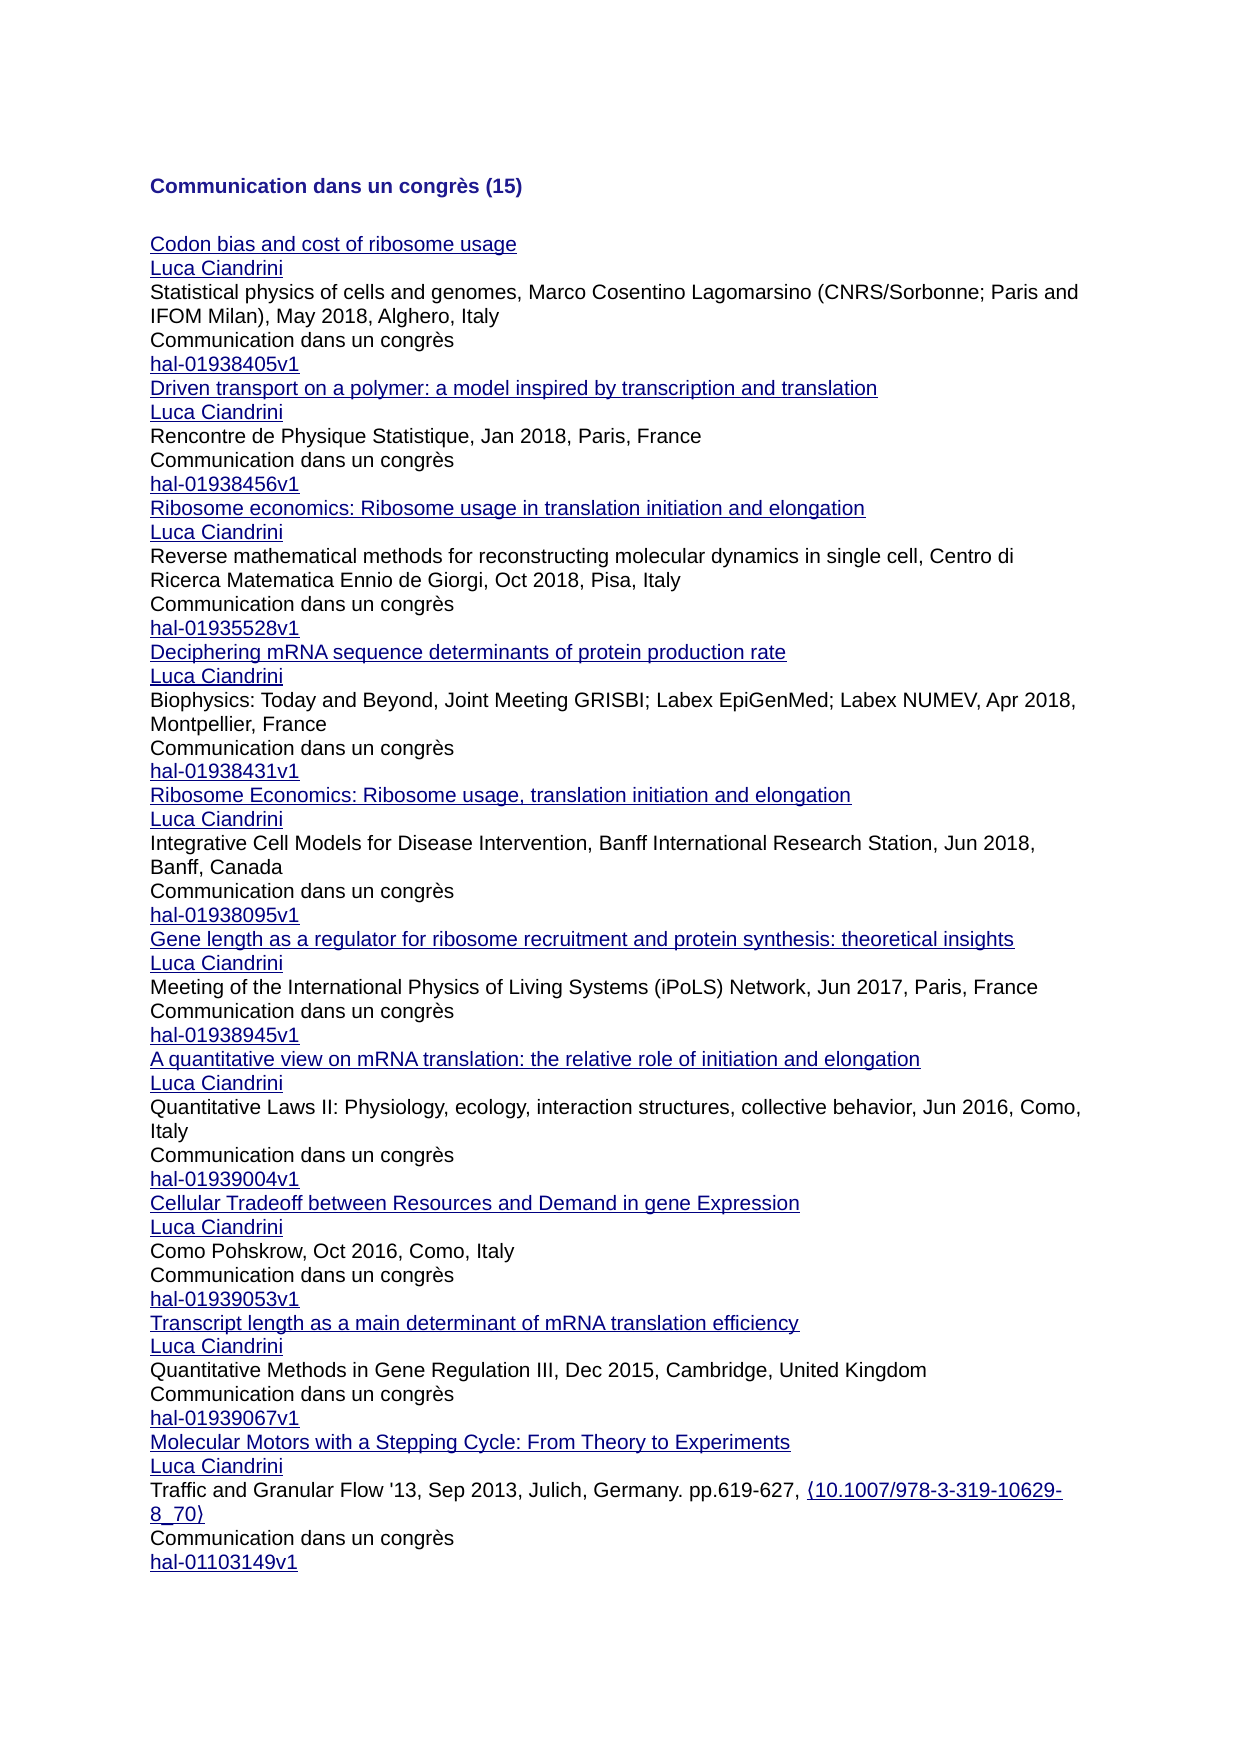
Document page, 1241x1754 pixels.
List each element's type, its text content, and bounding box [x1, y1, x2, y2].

table_cell Deciphering mRNA sequence determinants of protein production rate Luca Ciandrini Biophysics: Today and Beyond, Joint Meeting GRISBI; Labex EpiGenMed; Labex NUMEV, Apr 2018, Montpellier, France Communication dans un congrès hal-01938431v1 [150, 640, 1090, 783]
table_cell Molecular Motors with a Stepping Cycle: From Theory to Experiments Luca Ciandrini Traffic and Granular Flow '13, Sep 2013, Julich, Germany. pp.619-627, ⟨10.1007/978-3-319-10629-8_70⟩ Communication dans un congrès hal-01103149v1 [150, 1430, 1090, 1574]
table_cell Driven transport on a polymer: a model inspired by transcription and translation Luca Ciandrini Rencontre de Physique Statistique, Jan 2018, Paris, France Communication dans un congrès hal-01938456v1 [150, 376, 1090, 496]
table_header Codon bias and cost of ribosome usage Luca Ciandrini Statistical physics of cells and genomes, Marco Cosentino Lagomarsino (CNRS/Sorbonne; Paris and IFOM Milan), May 2018, Alghero, Italy Communication dans un congrès hal-01938405v1 [150, 232, 1090, 376]
subtitle Communication dans un congrès (15) [150, 174, 1090, 198]
table_cell Gene length as a regulator for ribosome recruitment and protein synthesis: theoretical insights Luca Ciandrini Meeting of the International Physics of Living Systems (iPoLS) Network, Jun 2017, Paris, France Communication dans un congrès hal-01938945v1 [150, 927, 1090, 1047]
table_cell Transcript length as a main determinant of mRNA translation efficiency Luca Ciandrini Quantitative Methods in Gene Regulation III, Dec 2015, Cambridge, United Kingdom Communication dans un congrès hal-01939067v1 [150, 1310, 1090, 1430]
table_cell Ribosome Economics: Ribosome usage, translation initiation and elongation Luca Ciandrini Integrative Cell Models for Disease Intervention, Banff International Research Station, Jun 2018, Banff, Canada Communication dans un congrès hal-01938095v1 [150, 783, 1090, 927]
table_cell A quantitative view on mRNA translation: the relative role of initiation and elongation Luca Ciandrini Quantitative Laws II: Physiology, ecology, interaction structures, collective behavior, Jun 2016, Como, Italy Communication dans un congrès hal-01939004v1 [150, 1047, 1090, 1191]
table_cell Cellular Tradeoff between Resources and Demand in gene Expression Luca Ciandrini Como Pohskrow, Oct 2016, Como, Italy Communication dans un congrès hal-01939053v1 [150, 1191, 1090, 1310]
table_cell Ribosome economics: Ribosome usage in translation initiation and elongation Luca Ciandrini Reverse mathematical methods for reconstructing molecular dynamics in single cell, Centro di Ricerca Matematica Ennio de Giorgi, Oct 2018, Pisa, Italy Communication dans un congrès hal-01935528v1 [150, 496, 1090, 639]
